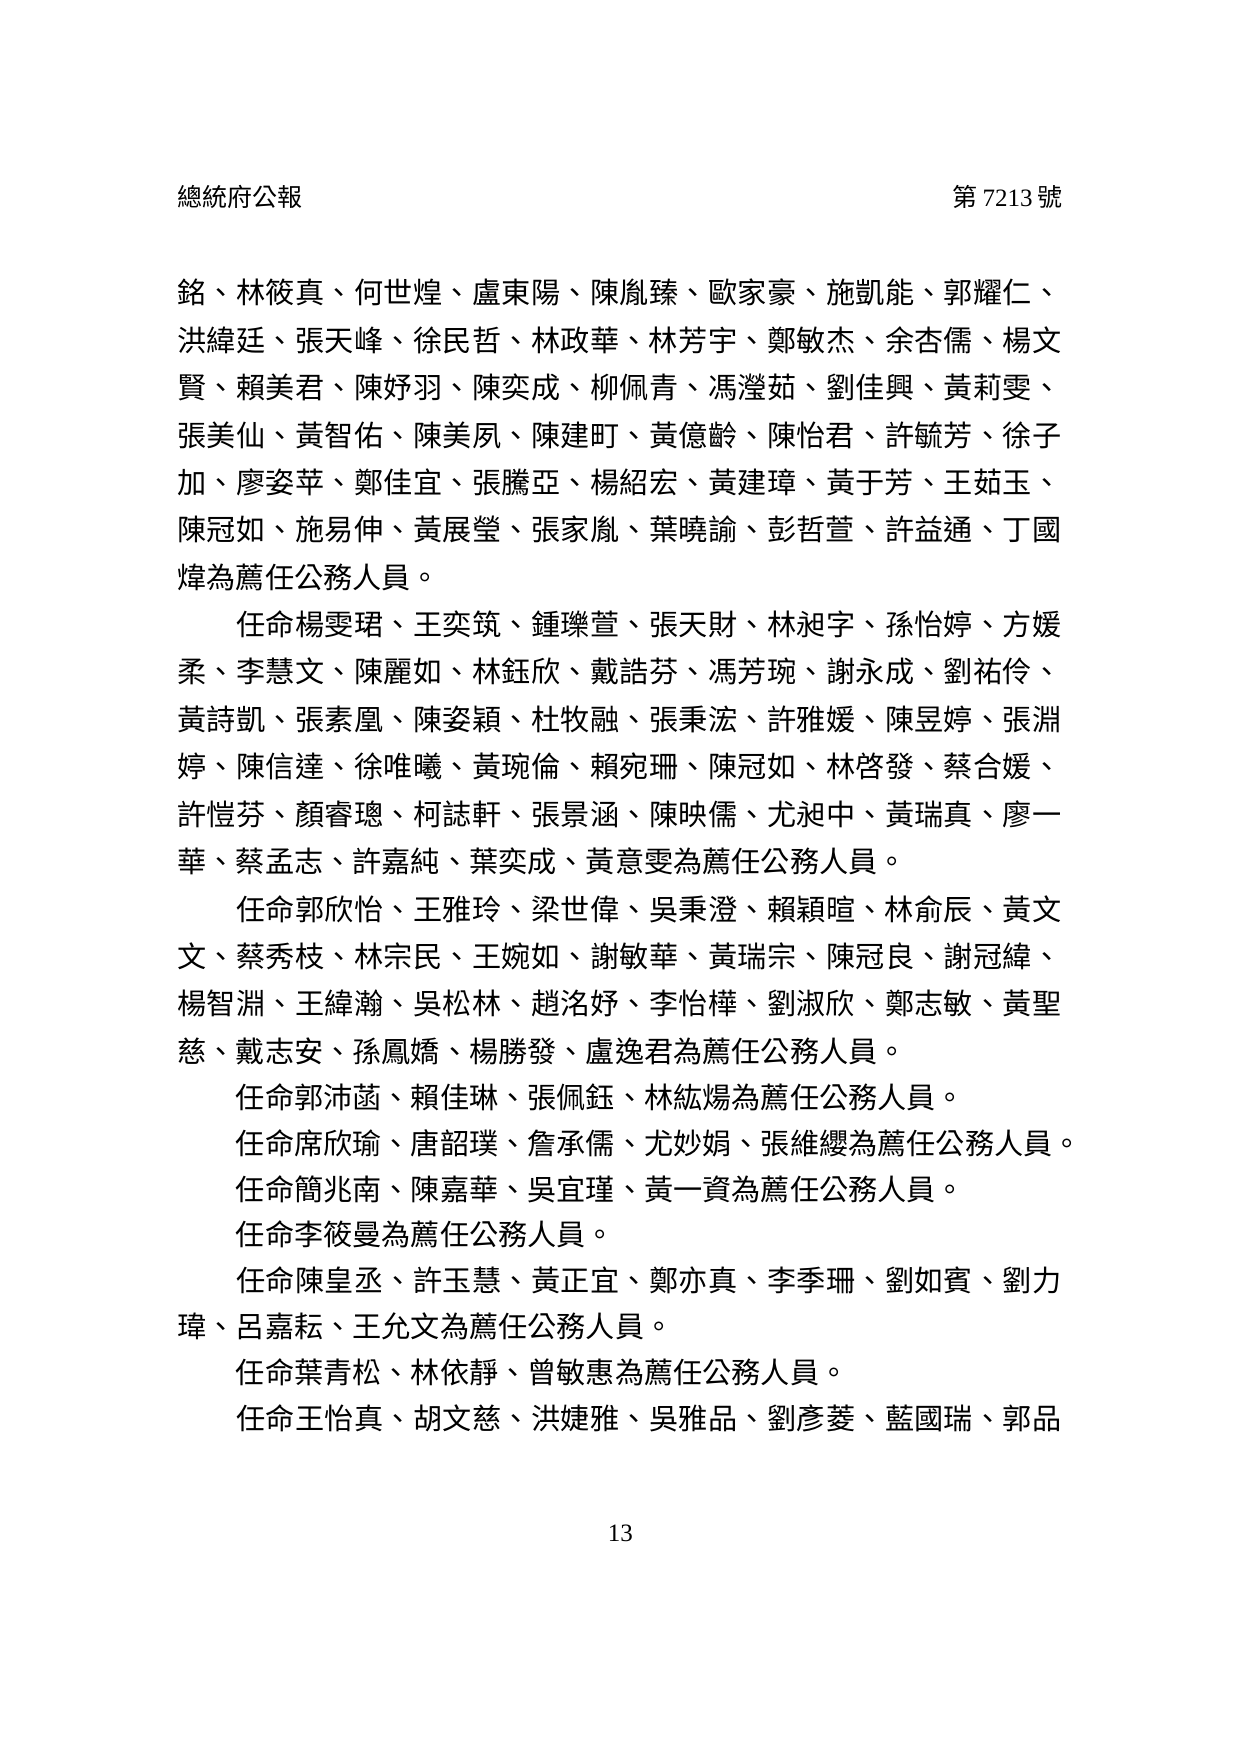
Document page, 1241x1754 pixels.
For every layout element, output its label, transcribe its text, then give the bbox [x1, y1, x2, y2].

text 任命王怡真、胡文慈、洪婕雅、吳雅品、劉彥菱、藍國瑞、郭品 [177, 1392, 1063, 1438]
text 任命楊雯珺、王奕筑、鍾瓅萱、張天財、林昶字、孫怡婷、方媛柔、李慧文、陳麗如、林鈺欣、戴誥芬、馮芳琬、謝永成、劉祐伶、黃詩凱、張素凰、陳姿穎、杜牧融、張秉浤、許雅媛、陳昱婷、張淵婷、陳信達、徐唯曦、黃琬倫、賴宛珊、陳冠如、林啓發、蔡合媛、許愷芬、顏睿璁、柯誌軒、張景涵、陳映儒、尤昶中、黃瑞真、廖一華、蔡孟志、許嘉純、葉奕成、黃意雯為薦任公務人員。 [177, 598, 1063, 882]
text 任命葉青松、林依靜、曾敏惠為薦任公務人員。 [177, 1347, 1063, 1392]
text 任命陳皇丞、許玉慧、黃正宜、鄭亦真、李季珊、劉如賓、劉力瑋、呂嘉耘、王允文為薦任公務人員。 [177, 1255, 1063, 1347]
text 任命郭沛菡、賴佳琳、張佩鈺、林紘煬為薦任公務人員。 [177, 1072, 1063, 1117]
text 任命李筱曼為薦任公務人員。 [177, 1209, 1063, 1255]
text 任命席欣瑜、唐韶璞、詹承儒、尤妙娟、張維纓為薦任公務人員。 [177, 1117, 1063, 1163]
text 任命柯智雄、陳毅璇、陳淑貞、洪佩筠、陳怡禎、蔡佩彣、黃湘瑜、許筱君、柯瑞英、紀世東、邱奕翰、劉丹瑋、謝旻芝、詹天仁、黃毓婷、李巧娟、林仕偉、游明樺、陳秋雯、楊家興、段怡、黃詩涵、蔡儀貞、張尹綾、張芸榕、陳紳瑜、林靖凱、張嘉翔、嚴敏華、黃滄銘、林筱真、何世煌、盧東陽、陳胤臻、歐家豪、施凱能、郭耀仁、洪緯廷、張天峰、徐民哲、林政華、林芳宇、鄭敏杰、余杏儒、楊文賢、賴美君、陳妤羽、陳奕成、柳佩青、馮瀅茹、劉佳興、黃莉雯、張美仙、黃智佑、陳美夙、陳建町、黃億齡、陳怡君、許毓芳、徐子加、廖姿苹、鄭佳宜、張騰亞、楊紹宏、黃建璋、黃于芳、王茹玉、陳冠如、施易伸、黃展瑩、張家胤、葉曉諭、彭哲萱、許益通、丁國煒為薦任公務人員。 [177, 266, 1063, 598]
text 任命郭欣怡、王雅玲、梁世偉、吳秉澄、賴穎暄、林俞辰、黃文文、蔡秀枝、林宗民、王婉如、謝敏華、黃瑞宗、陳冠良、謝冠緯、楊智淵、王緯瀚、吳松林、趙洺妤、李怡樺、劉淑欣、鄭志敏、黃聖慈、戴志安、孫鳳嬌、楊勝發、盧逸君為薦任公務人員。 [177, 882, 1063, 1072]
text 任命簡兆南、陳嘉華、吳宜瑾、黃一資為薦任公務人員。 [177, 1163, 1063, 1209]
